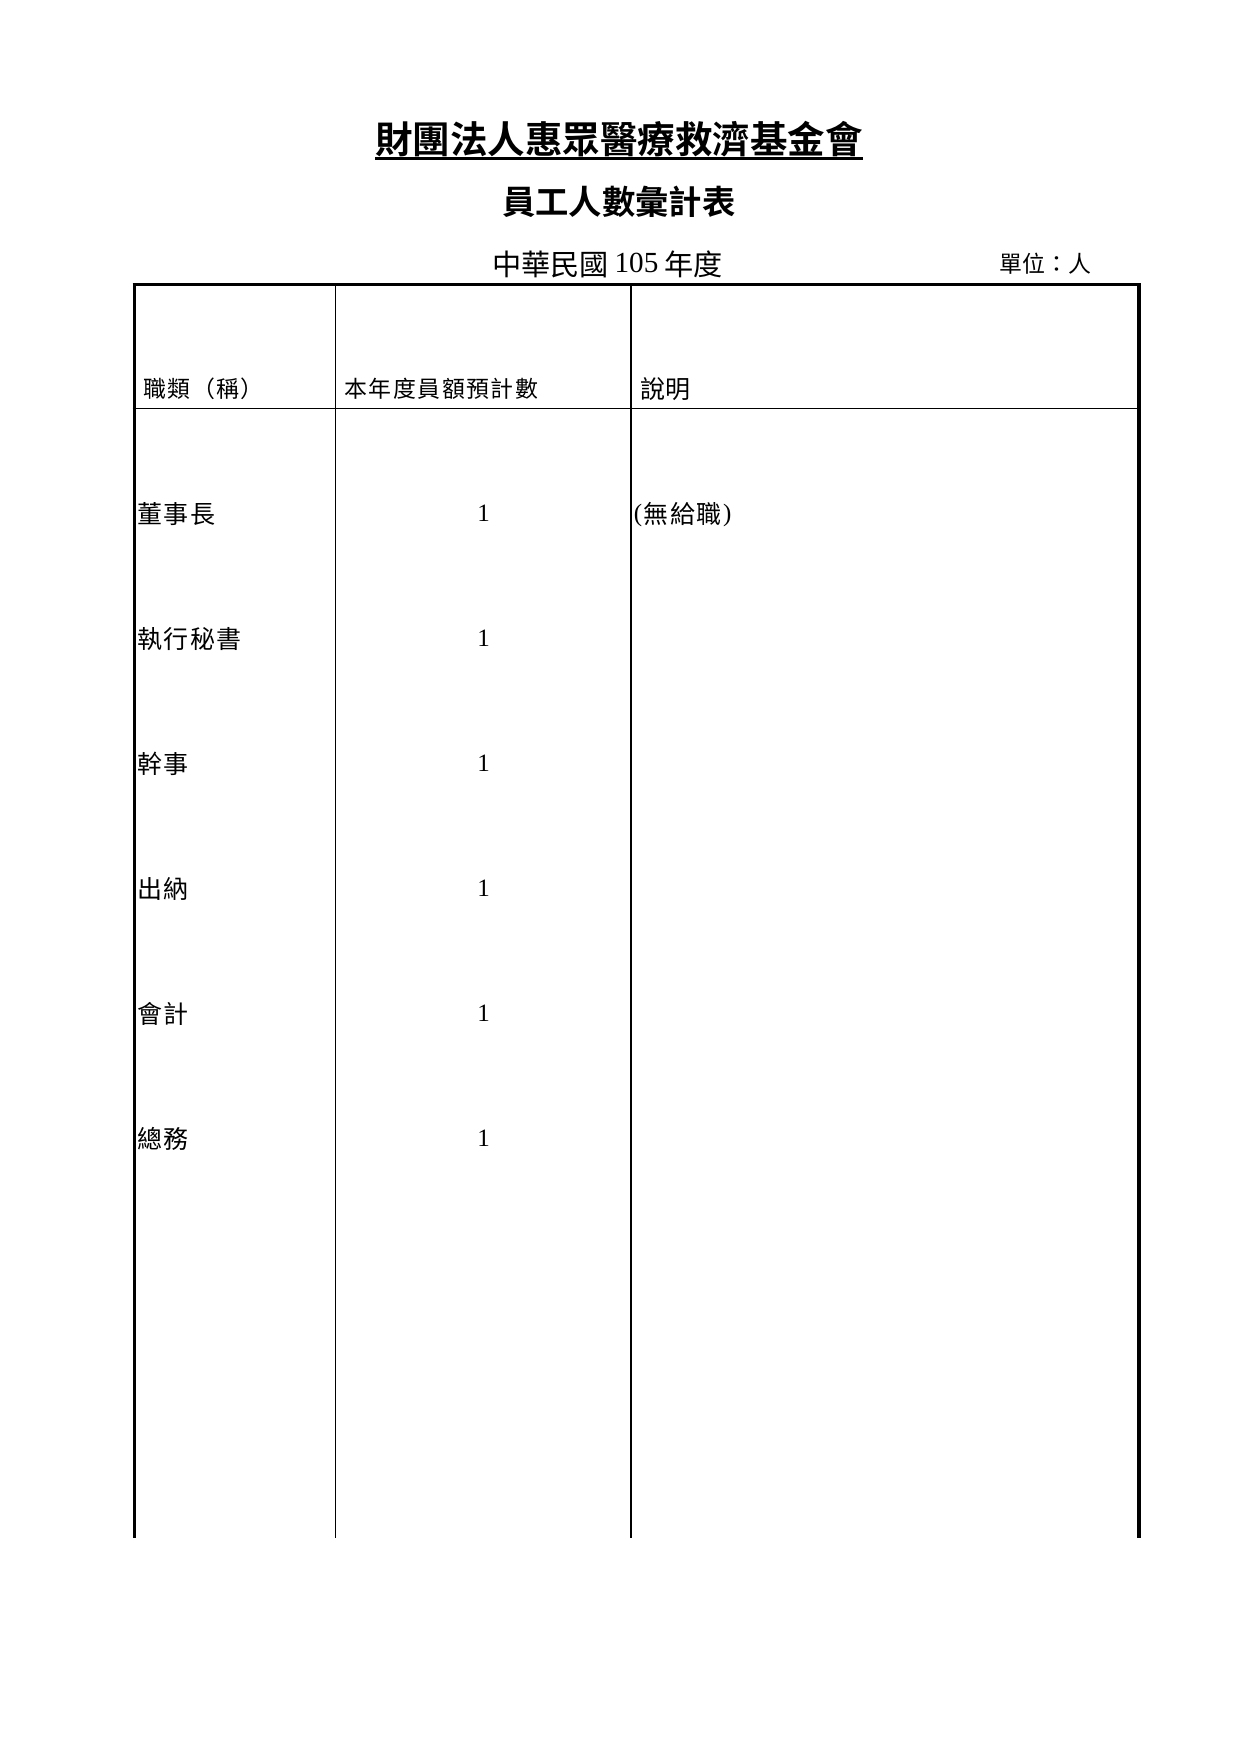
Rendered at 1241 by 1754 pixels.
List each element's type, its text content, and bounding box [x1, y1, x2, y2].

text 員工人數彙計表 [131, 158, 1106, 221]
text 財團法人惠眾醫療救濟基金會 [131, 96, 1106, 158]
table_header 說明 [632, 286, 1137, 408]
text 中華民國105年度 單位：人 [486, 221, 1106, 283]
table_cell 出納 [136, 788, 335, 912]
table_cell [136, 1413, 335, 1537]
table_cell [136, 1288, 335, 1412]
table_cell [632, 1163, 1137, 1287]
table_cell [336, 1163, 630, 1287]
table_cell 1 [336, 1038, 630, 1162]
table_cell 幹事 [136, 663, 335, 787]
table_cell 1 [336, 663, 630, 787]
table_cell (無給職) [632, 409, 1137, 662]
table_cell [632, 1288, 1137, 1412]
table_header 本年度員額預計數 [336, 286, 630, 408]
table_cell [632, 913, 1137, 1037]
table_cell 1 1 [336, 409, 630, 662]
table_cell [632, 1038, 1137, 1162]
table_cell 會計 [136, 913, 335, 1037]
table_cell 董事長 執行秘書 [136, 409, 335, 662]
table_cell [336, 1288, 630, 1412]
table_header 職類（稱） [136, 286, 335, 408]
table_cell 1 [336, 913, 630, 1037]
table_cell [632, 788, 1137, 912]
table_cell [136, 1163, 335, 1287]
table_cell [632, 1413, 1137, 1537]
table_cell [336, 1413, 630, 1537]
table_cell [632, 663, 1137, 787]
table_cell 總務 [136, 1038, 335, 1162]
table_cell 1 [336, 788, 630, 912]
